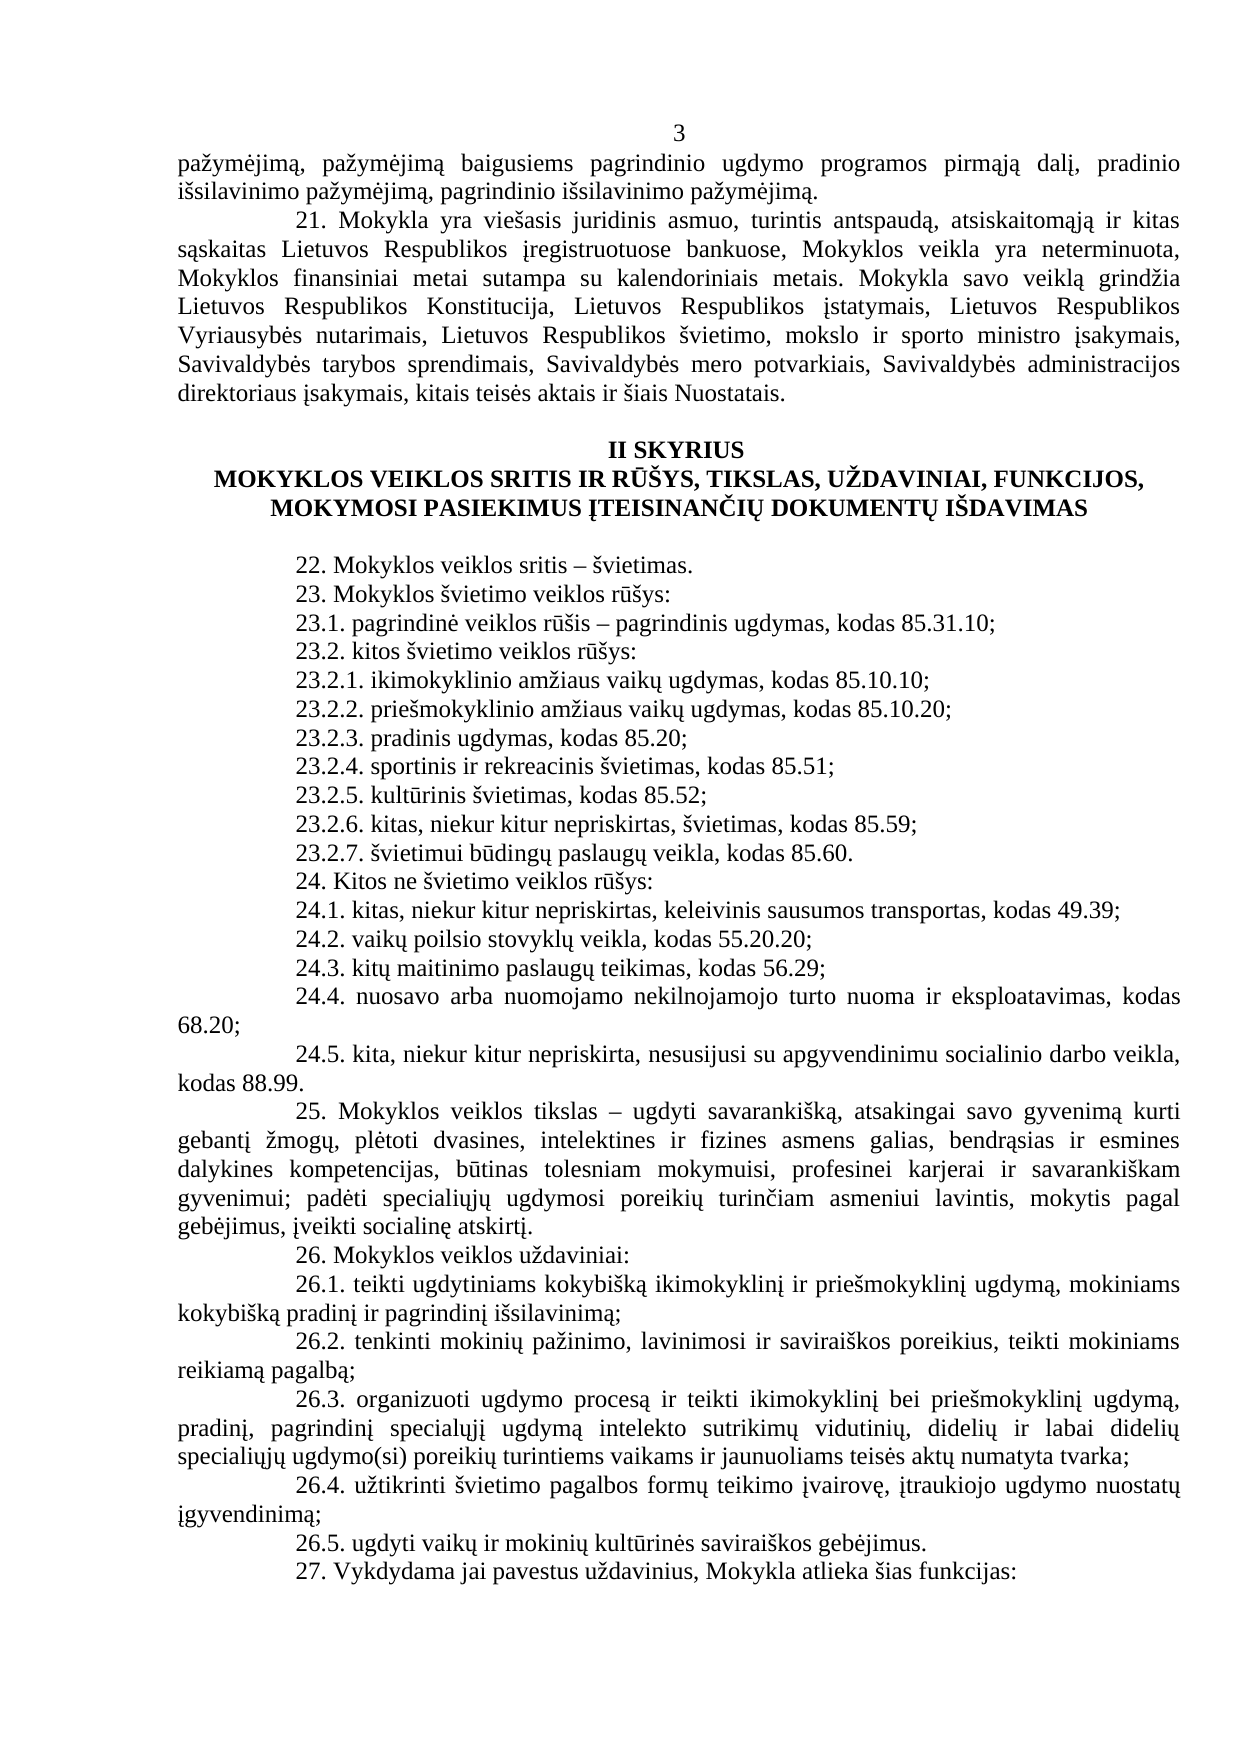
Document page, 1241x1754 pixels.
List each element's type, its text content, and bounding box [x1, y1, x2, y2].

text 24.5. kita, niekur kitur nepriskirta, nesusijusi su apgyvendinimu socialinio darbo veikla, kodas 88.99. [177, 1039, 1181, 1096]
text 25. Mokyklos veiklos tikslas – ugdyti savarankišką, atsakingai savo gyvenimą kurti gebantį žmogų, plėtoti dvasines, intelektines ir fizines asmens galias, bendrąsias ir esmines dalykines kompetencijas, būtinas tolesniam mokymuisi, profesinei karjerai ir savarankiškam gyvenimui; padėti specialiųjų ugdymosi poreikių turinčiam asmeniui lavintis, mokytis pagal gebėjimus, įveikti socialinę atskirtį. [177, 1096, 1181, 1240]
text 24. Kitos ne švietimo veiklos rūšys: [177, 866, 1181, 895]
text 23.2.3. pradinis ugdymas, kodas 85.20; [177, 723, 1181, 751]
text 24.2. vaikų poilsio stovyklų veikla, kodas 55.20.20; [177, 924, 1181, 953]
text II SKYRIUS [177, 435, 1181, 464]
text 26. Mokyklos veiklos uždaviniai: [177, 1240, 1181, 1269]
text 23.2. kitos švietimo veiklos rūšys: [177, 636, 1181, 665]
text 21. Mokykla yra viešasis juridinis asmuo, turintis antspaudą, atsiskaitomąją ir kitas sąskaitas Lietuvos Respublikos įregistruotuose bankuose, Mokyklos veikla yra neterminuota, Mokyklos finansiniai metai sutampa su kalendoriniais metais. Mokykla savo veiklą grindžia Lietuvos Respublikos Konstitucija, Lietuvos Respublikos įstatymais, Lietuvos Respublikos Vyriausybės nutarimais, Lietuvos Respublikos švietimo, mokslo ir sporto ministro įsakymais, Savivaldybės tarybos sprendimais, Savivaldybės mero potvarkiais, Savivaldybės administracijos direktoriaus įsakymais, kitais teisės aktais ir šiais Nuostatais. [177, 205, 1181, 406]
text 23.2.2. priešmokyklinio amžiaus vaikų ugdymas, kodas 85.10.20; [177, 694, 1181, 723]
text 23.2.1. ikimokyklinio amžiaus vaikų ugdymas, kodas 85.10.10; [177, 665, 1181, 694]
text 24.4. nuosavo arba nuomojamo nekilnojamojo turto nuoma ir eksploatavimas, kodas 68.20; [177, 981, 1181, 1039]
text 23.2.4. sportinis ir rekreacinis švietimas, kodas 85.51; [177, 751, 1181, 780]
text 26.5. ugdyti vaikų ir mokinių kultūrinės saviraiškos gebėjimus. [177, 1528, 1181, 1556]
text 26.2. tenkinti mokinių pažinimo, lavinimosi ir saviraiškos poreikius, teikti mokiniams reikiamą pagalbą; [177, 1326, 1181, 1384]
text 22. Mokyklos veiklos sritis – švietimas. [177, 550, 1181, 579]
text 24.1. kitas, niekur kitur nepriskirtas, keleivinis sausumos transportas, kodas 49.39; [177, 895, 1181, 924]
text 26.4. užtikrinti švietimo pagalbos formų teikimo įvairovę, įtraukiojo ugdymo nuostatų įgyvendinimą; [177, 1470, 1181, 1528]
text pažymėjimą, pažymėjimą baigusiems pagrindinio ugdymo programos pirmąją dalį, pradinio išsilavinimo pažymėjimą, pagrindinio išsilavinimo pažymėjimą. [177, 148, 1181, 205]
text 27. Vykdydama jai pavestus uždavinius, Mokykla atlieka šias funkcijas: [177, 1556, 1181, 1585]
text 23.2.7. švietimui būdingų paslaugų veikla, kodas 85.60. [177, 838, 1181, 866]
text 23.2.5. kultūrinis švietimas, kodas 85.52; [177, 780, 1181, 809]
text 26.3. organizuoti ugdymo procesą ir teikti ikimokyklinį bei priešmokyklinį ugdymą, pradinį, pagrindinį specialųjį ugdymą intelekto sutrikimų vidutinių, didelių ir labai didelių specialiųjų ugdymo(si) poreikių turintiems vaikams ir jaunuoliams teisės aktų numatyta tvarka; [177, 1384, 1181, 1470]
text MOKYKLOS VEIKLOS SRITIS IR RŪŠYS, TIKSLAS, UŽDAVINIAI, FUNKCIJOS, MOKYMOSI PASIEKIMUS ĮTEISINANČIŲ DOKUMENTŲ IŠDAVIMAS [177, 464, 1181, 521]
text 26.1. teikti ugdytiniams kokybišką ikimokyklinį ir priešmokyklinį ugdymą, mokiniams kokybišką pradinį ir pagrindinį išsilavinimą; [177, 1269, 1181, 1326]
text 23. Mokyklos švietimo veiklos rūšys: [177, 579, 1181, 608]
text 23.1. pagrindinė veiklos rūšis – pagrindinis ugdymas, kodas 85.31.10; [177, 608, 1181, 636]
text 24.3. kitų maitinimo paslaugų teikimas, kodas 56.29; [177, 953, 1181, 981]
text 23.2.6. kitas, niekur kitur nepriskirtas, švietimas, kodas 85.59; [177, 809, 1181, 838]
